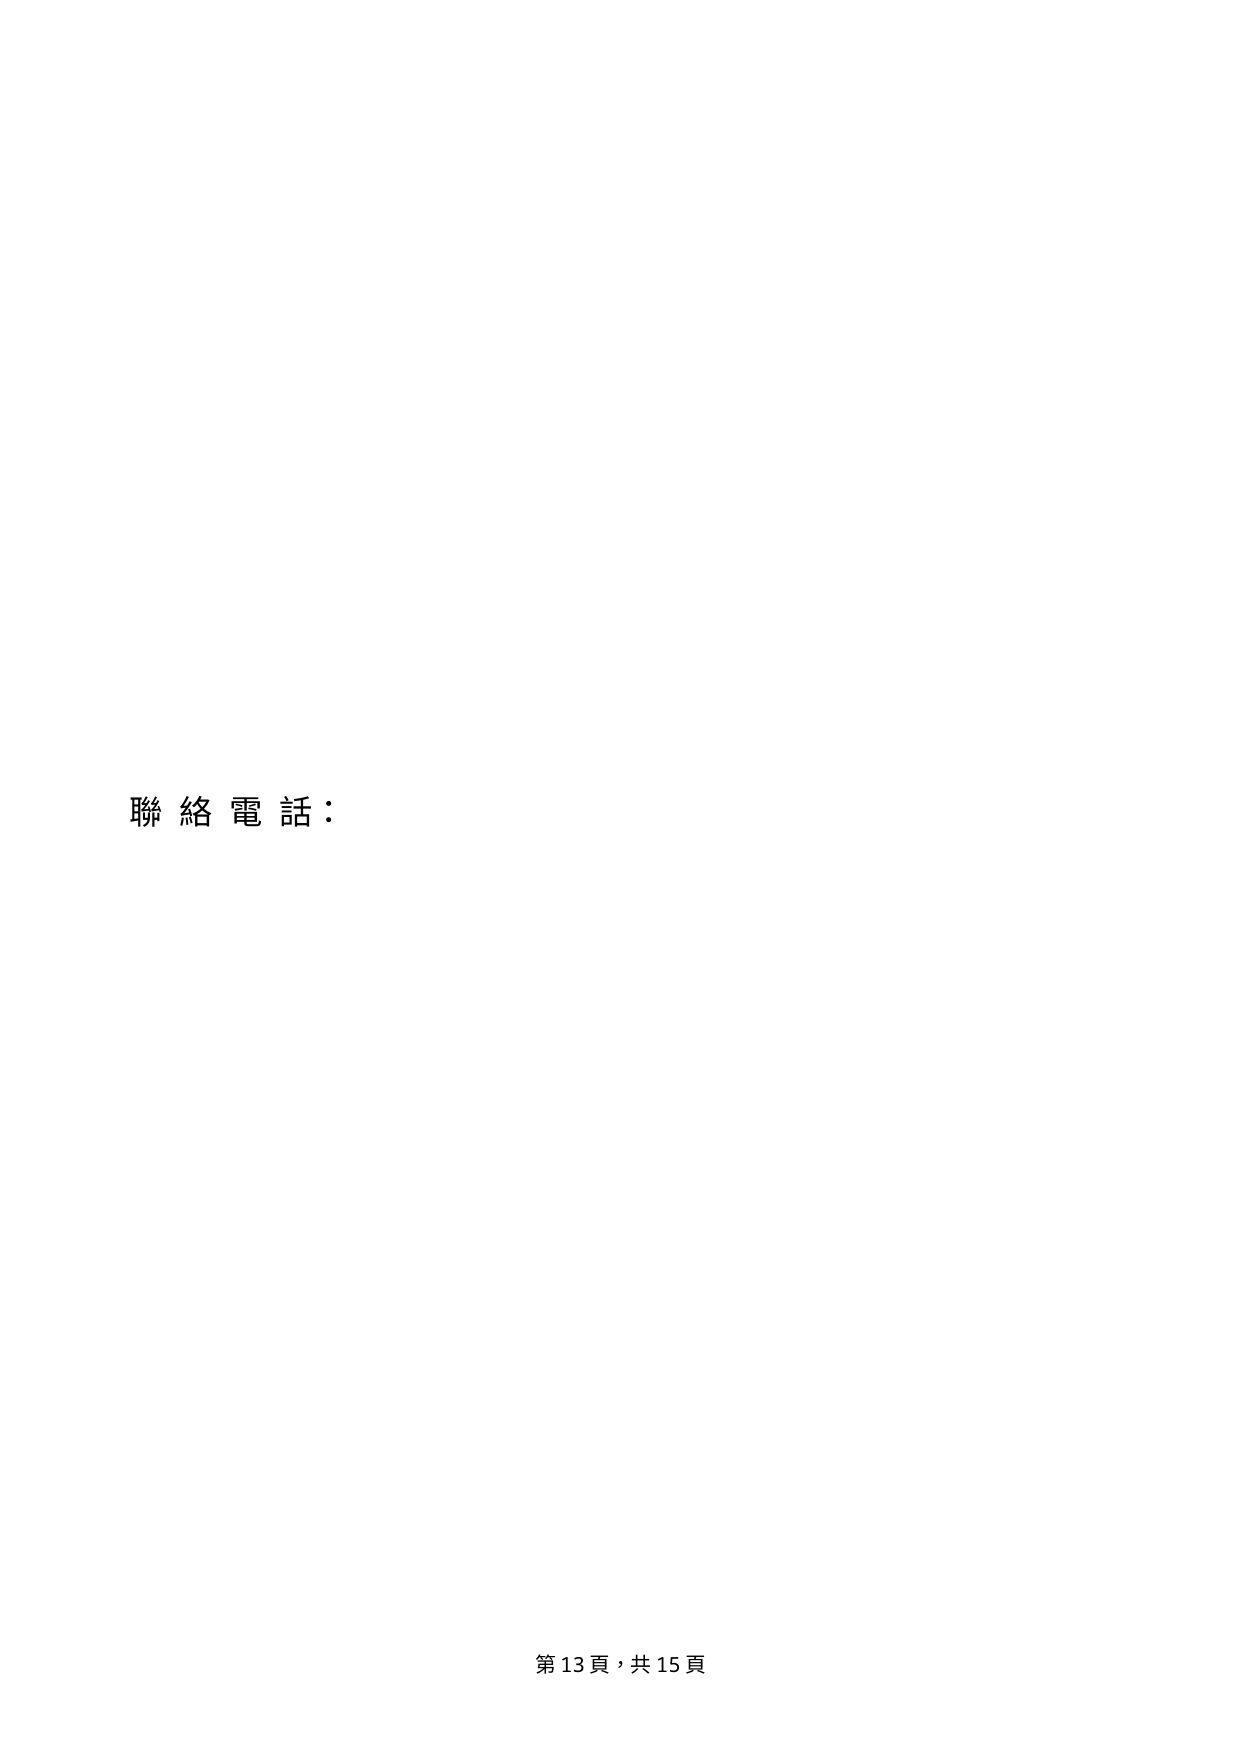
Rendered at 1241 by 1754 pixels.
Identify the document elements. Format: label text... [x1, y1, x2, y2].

table_header 聯 絡 電 話： [118, 768, 1121, 956]
